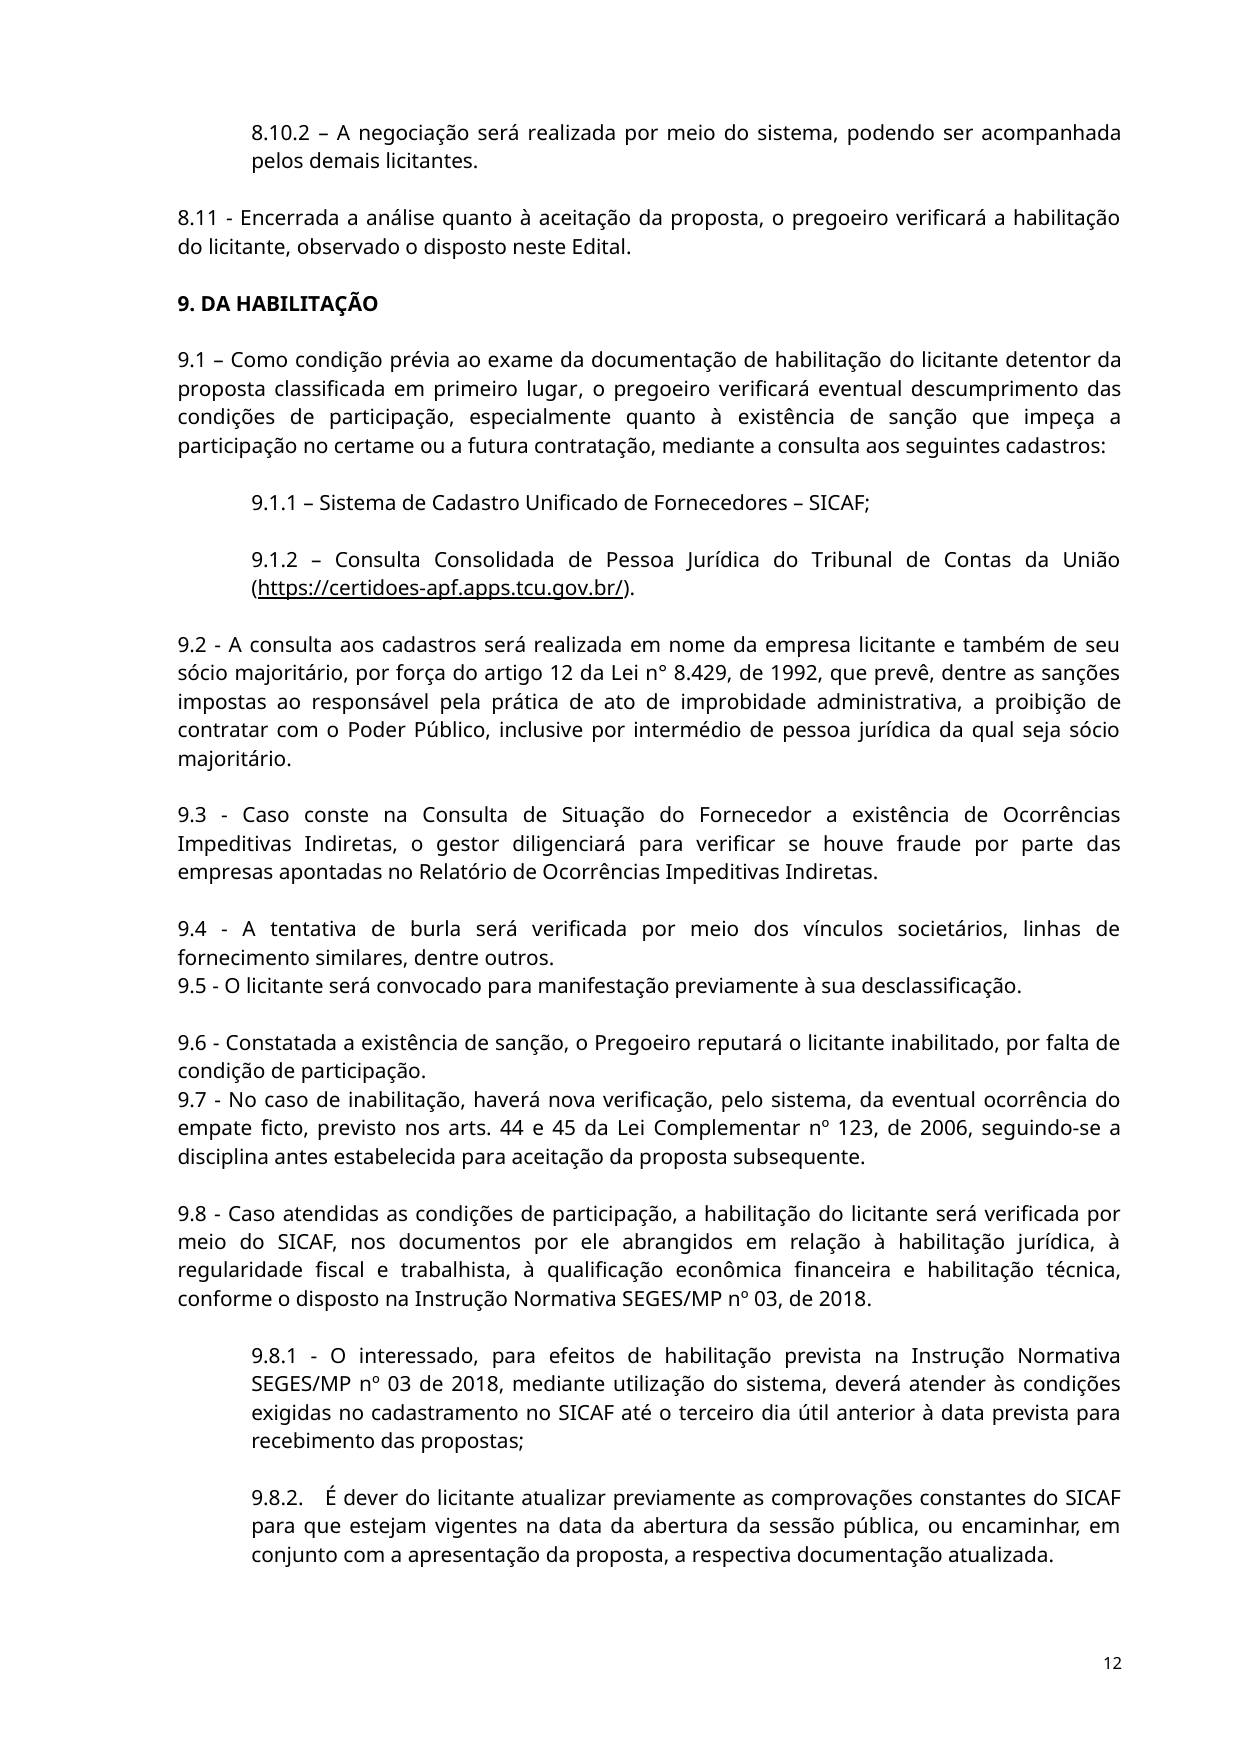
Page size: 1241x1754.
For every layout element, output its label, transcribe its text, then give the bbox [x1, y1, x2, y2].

text 9. DA HABILITAÇÃO [177, 289, 1122, 317]
list 9.8.1 - O interessado, para efeitos de habilitação prevista na Instrução Normativa SEGES/MP nº 03 de 2018, mediante utilização do sistema, deverá atender às condições exigidas no cadastramento no SICAF até o terceiro dia útil anterior à data prevista para recebimento das propostas; [251, 1341, 1122, 1455]
list 9.7 - No caso de inabilitação, haverá nova verificação, pelo sistema, da eventual ocorrência do empate ficto, previsto nos arts. 44 e 45 da Lei Complementar nº 123, de 2006, seguindo-se a disciplina antes estabelecida para aceitação da proposta subsequente. [177, 1085, 1122, 1170]
list 9.5 - O licitante será convocado para manifestação previamente à sua desclassificação. [177, 971, 1122, 1000]
list 9.1 – Como condição prévia ao exame da documentação de habilitação do licitante detentor da proposta classificada em primeiro lugar, o pregoeiro verificará eventual descumprimento das condições de participação, especialmente quanto à existência de sanção que impeça a participação no certame ou a futura contratação, mediante a consulta aos seguintes cadastros: [177, 346, 1122, 459]
list 9.3 - Caso conste na Consulta de Situação do Fornecedor a existência de Ocorrências Impeditivas Indiretas, o gestor diligenciará para verificar se houve fraude por parte das empresas apontadas no Relatório de Ocorrências Impeditivas Indiretas. [177, 801, 1122, 886]
list 9.4 - A tentativa de burla será verificada por meio dos vínculos societários, linhas de fornecimento similares, dentre outros. [177, 914, 1122, 971]
list 9.8 - Caso atendidas as condições de participação, a habilitação do licitante será verificada por meio do SICAF, nos documentos por ele abrangidos em relação à habilitação jurídica, à regularidade fiscal e trabalhista, à qualificação econômica financeira e habilitação técnica, conforme o disposto na Instrução Normativa SEGES/MP nº 03, de 2018. [177, 1199, 1122, 1312]
list 9.1.1 – Sistema de Cadastro Unificado de Fornecedores – SICAF; [251, 488, 1122, 516]
list 9.1.2 – Consulta Consolidada de Pessoa Jurídica do Tribunal de Contas da União (https://certidoes-apf.apps.tcu.gov.br/). [251, 545, 1122, 602]
text 8.11 - Encerrada a análise quanto à aceitação da proposta, o pregoeiro verificará a habilitação do licitante, observado o disposto neste Edital. [177, 203, 1122, 260]
list 9.2 - A consulta aos cadastros será realizada em nome da empresa licitante e também de seu sócio majoritário, por força do artigo 12 da Lei n° 8.429, de 1992, que prevê, dentre as sanções impostas ao responsável pela prática de ato de improbidade administrativa, a proibição de contratar com o Poder Público, inclusive por intermédio de pessoa jurídica da qual seja sócio majoritário. [177, 630, 1122, 772]
list 9.6 - Constatada a existência de sanção, o Pregoeiro reputará o licitante inabilitado, por falta de condição de participação. [177, 1028, 1122, 1085]
list 9.8.2. É dever do licitante atualizar previamente as comprovações constantes do SICAF para que estejam vigentes na data da abertura da sessão pública, ou encaminhar, em conjunto com a apresentação da proposta, a respectiva documentação atualizada. [251, 1483, 1122, 1568]
text 8.10.2 – A negociação será realizada por meio do sistema, podendo ser acompanhada pelos demais licitantes. [251, 118, 1122, 175]
